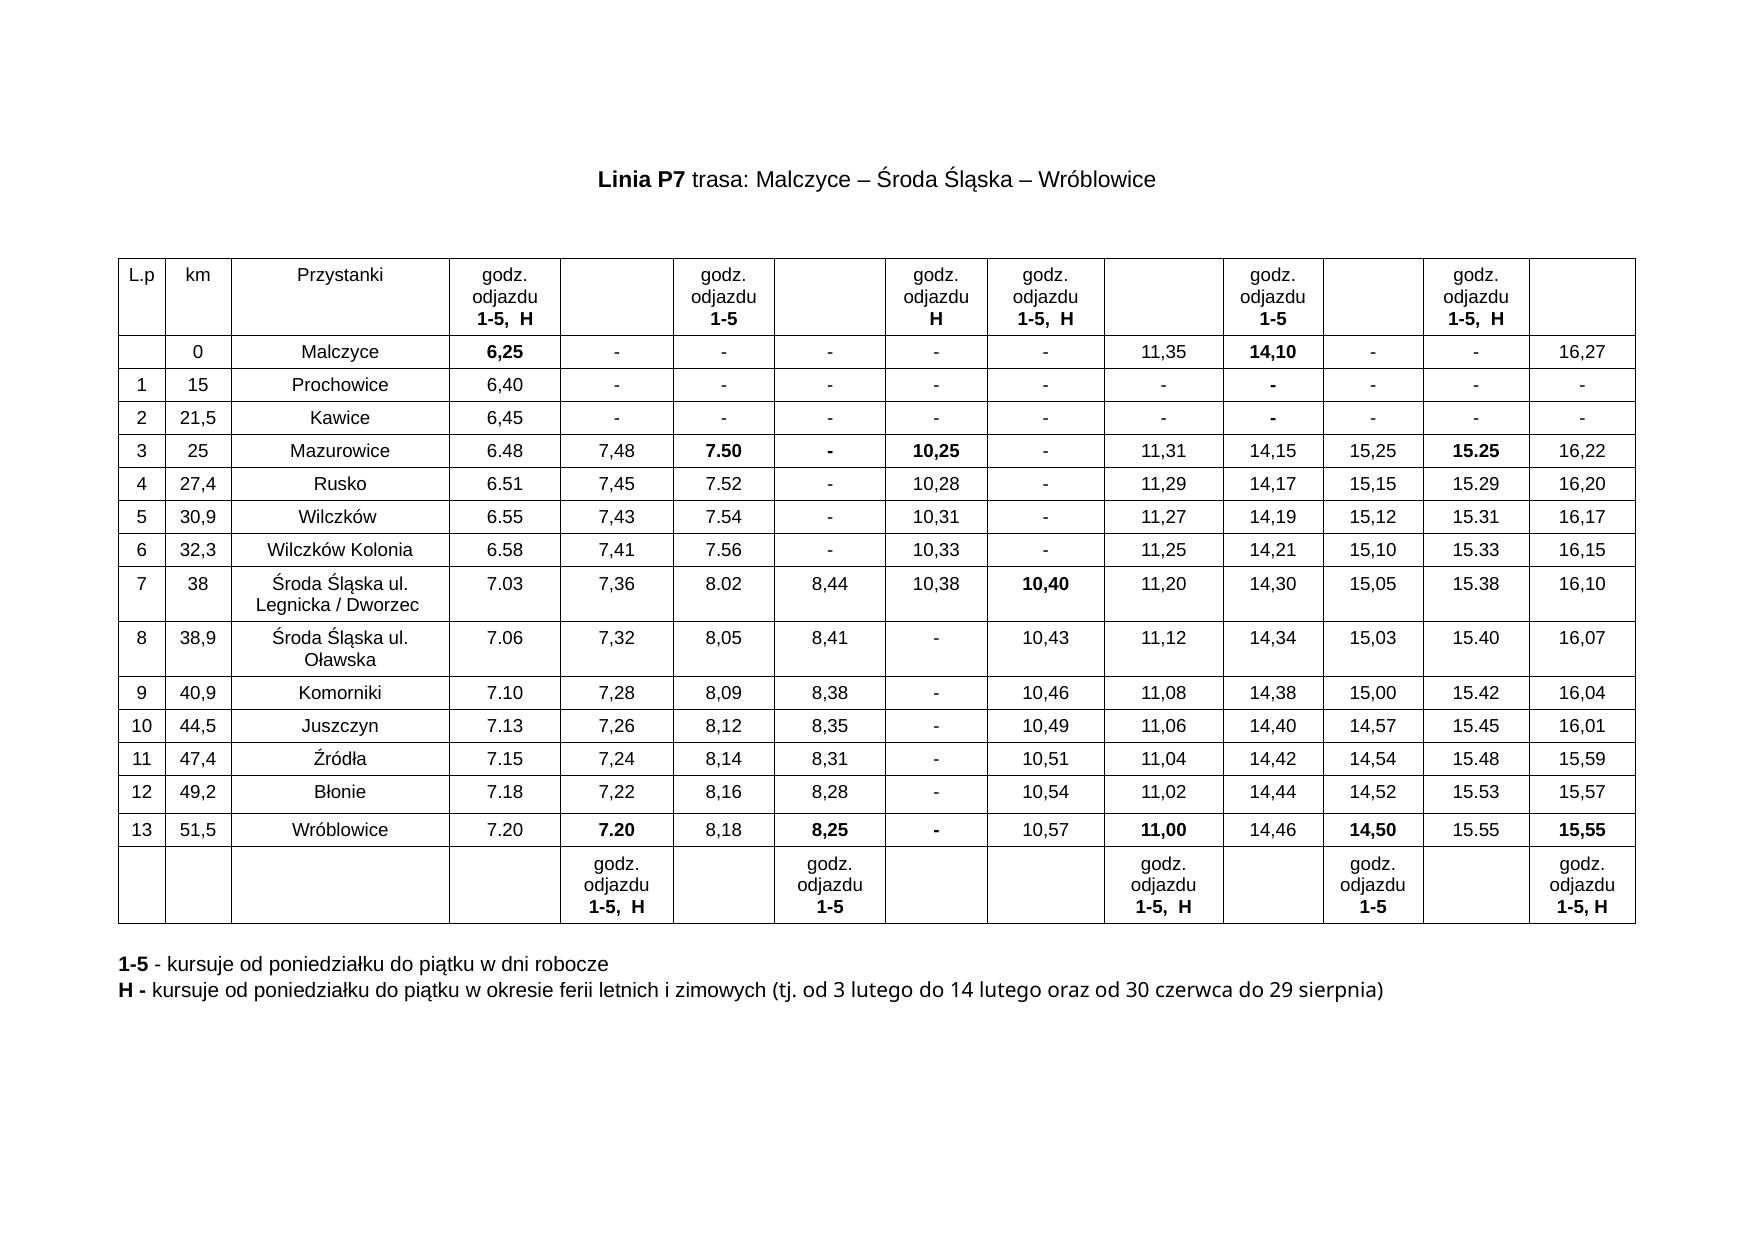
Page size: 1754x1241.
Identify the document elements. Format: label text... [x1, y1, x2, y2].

table_cell 16,17 [1530, 501, 1635, 533]
table_cell 12 [119, 776, 165, 813]
table_cell - [1530, 402, 1635, 434]
table_cell 8,12 [674, 710, 774, 742]
table_cell 10,46 [988, 677, 1104, 709]
table_cell 14,10 [1224, 336, 1323, 368]
table_cell 7.15 [450, 743, 560, 775]
table_cell 8,35 [775, 710, 885, 742]
table_cell 44,5 [166, 710, 231, 742]
text 1-5 - kursuje od poniedziałku do piątku w dni robocze [118, 952, 1636, 976]
table_cell 16,01 [1530, 710, 1635, 742]
table_cell 7,41 [561, 534, 673, 566]
table_cell 10,57 [988, 814, 1104, 846]
table_cell 15,57 [1530, 776, 1635, 813]
table_cell [1224, 847, 1323, 923]
table_cell 15,59 [1530, 743, 1635, 775]
table_cell 11 [119, 743, 165, 775]
table_cell - [674, 369, 774, 401]
table_cell 7,24 [561, 743, 673, 775]
table_cell 8,05 [674, 622, 774, 676]
table_cell 7,45 [561, 468, 673, 500]
table_cell - [1424, 369, 1529, 401]
table_cell 7.13 [450, 710, 560, 742]
table_cell 7,48 [561, 435, 673, 467]
table_cell 10,28 [886, 468, 987, 500]
table_cell 11,06 [1105, 710, 1223, 742]
table_cell 11,25 [1105, 534, 1223, 566]
table_cell 8,09 [674, 677, 774, 709]
table_cell [1424, 847, 1529, 923]
table_cell 6 [119, 534, 165, 566]
table_cell 7.54 [674, 501, 774, 533]
table_cell 15.33 [1424, 534, 1529, 566]
table_cell 11,08 [1105, 677, 1223, 709]
table_cell 15.29 [1424, 468, 1529, 500]
table_cell godz. odjazdu 1-5 [775, 847, 885, 923]
table_cell - [988, 402, 1104, 434]
table_cell 7.56 [674, 534, 774, 566]
table_cell 51,5 [166, 814, 231, 846]
table_cell - [886, 622, 987, 676]
table_cell 7.18 [450, 776, 560, 813]
table_cell 11,02 [1105, 776, 1223, 813]
table_cell Wilczków [232, 501, 449, 533]
table_cell 11,35 [1105, 336, 1223, 368]
table_cell 15.48 [1424, 743, 1529, 775]
table_cell 6.48 [450, 435, 560, 467]
table_cell Źródła [232, 743, 449, 775]
table_cell - [775, 501, 885, 533]
table_cell Kawice [232, 402, 449, 434]
table_cell 10,54 [988, 776, 1104, 813]
table_cell - [886, 710, 987, 742]
table_cell 11,29 [1105, 468, 1223, 500]
table_cell 10,25 [886, 435, 987, 467]
table_cell 6.58 [450, 534, 560, 566]
table_cell 0 [166, 336, 231, 368]
table_cell - [886, 336, 987, 368]
table_cell 8,28 [775, 776, 885, 813]
table_cell - [561, 336, 673, 368]
table_cell 14,46 [1224, 814, 1323, 846]
table_cell godz. odjazdu 1-5, H [561, 847, 673, 923]
text H - kursuje od poniedziałku do piątku w okresie ferii letnich i zimowych (tj. od 3 lutego do 14 lutego oraz od 30 czerwca do 29 sierpnia) [118, 976, 1636, 1004]
table_cell 4 [119, 468, 165, 500]
table_cell 15.31 [1424, 501, 1529, 533]
table_cell [886, 847, 987, 923]
table_cell 5 [119, 501, 165, 533]
table_cell 25 [166, 435, 231, 467]
table_cell 8,38 [775, 677, 885, 709]
table_cell 38 [166, 567, 231, 621]
table_cell - [988, 369, 1104, 401]
table_cell 1 [119, 369, 165, 401]
table_cell 49,2 [166, 776, 231, 813]
table_cell 30,9 [166, 501, 231, 533]
table_cell 7.20 [450, 814, 560, 846]
table_cell [674, 847, 774, 923]
table_cell 11,31 [1105, 435, 1223, 467]
table_cell 15.55 [1424, 814, 1529, 846]
table_cell - [988, 435, 1104, 467]
table_cell godz. odjazdu 1-5, H [1105, 847, 1223, 923]
table_cell 7.03 [450, 567, 560, 621]
table_cell [450, 847, 560, 923]
table_cell 8,18 [674, 814, 774, 846]
table_cell 16,27 [1530, 336, 1635, 368]
table_cell 13 [119, 814, 165, 846]
table_cell 14,54 [1324, 743, 1423, 775]
table_cell 6,45 [450, 402, 560, 434]
table_cell 16,04 [1530, 677, 1635, 709]
table_cell 15.40 [1424, 622, 1529, 676]
table_cell Błonie [232, 776, 449, 813]
table_cell 15.53 [1424, 776, 1529, 813]
table_cell 27,4 [166, 468, 231, 500]
table_cell 14,34 [1224, 622, 1323, 676]
table_cell Prochowice [232, 369, 449, 401]
table_cell - [1324, 336, 1423, 368]
table_cell - [1424, 402, 1529, 434]
table_cell 38,9 [166, 622, 231, 676]
table_cell 11,04 [1105, 743, 1223, 775]
table_cell 7,26 [561, 710, 673, 742]
table_cell [988, 847, 1104, 923]
table_cell - [1224, 402, 1323, 434]
table_cell 10,38 [886, 567, 987, 621]
table_cell 14,17 [1224, 468, 1323, 500]
table_cell - [1105, 402, 1223, 434]
table_cell 9 [119, 677, 165, 709]
table_header godz. odjazdu 1-5, H [450, 259, 560, 334]
table_cell - [1224, 369, 1323, 401]
table_cell 15.25 [1424, 435, 1529, 467]
table_cell 14,57 [1324, 710, 1423, 742]
table_cell 7,36 [561, 567, 673, 621]
table_cell 2 [119, 402, 165, 434]
table_cell Wilczków Kolonia [232, 534, 449, 566]
table_cell 10,40 [988, 567, 1104, 621]
table_cell - [886, 743, 987, 775]
table_cell Rusko [232, 468, 449, 500]
table_cell - [775, 402, 885, 434]
table_cell 7.10 [450, 677, 560, 709]
table_cell 8,41 [775, 622, 885, 676]
table_cell 7,32 [561, 622, 673, 676]
table_cell 15,25 [1324, 435, 1423, 467]
table_cell 14,52 [1324, 776, 1423, 813]
table_cell 15,55 [1530, 814, 1635, 846]
table_header [775, 259, 885, 334]
table_cell 8,44 [775, 567, 885, 621]
table_cell 7.20 [561, 814, 673, 846]
table_cell 8,14 [674, 743, 774, 775]
table_cell 16,22 [1530, 435, 1635, 467]
table_cell 14,44 [1224, 776, 1323, 813]
table_cell - [561, 402, 673, 434]
table_cell 15,12 [1324, 501, 1423, 533]
table_cell - [775, 534, 885, 566]
table_cell Mazurowice [232, 435, 449, 467]
table_cell 14,40 [1224, 710, 1323, 742]
table_header [1530, 259, 1635, 334]
table_cell - [775, 336, 885, 368]
table_cell - [1530, 369, 1635, 401]
table_cell - [775, 435, 885, 467]
table_header godz. odjazdu 1-5, H [988, 259, 1104, 334]
table_cell - [886, 677, 987, 709]
table_cell 7.50 [674, 435, 774, 467]
table_cell 47,4 [166, 743, 231, 775]
table_cell 21,5 [166, 402, 231, 434]
table_cell 14,42 [1224, 743, 1323, 775]
table_cell 8,16 [674, 776, 774, 813]
table_cell 14,21 [1224, 534, 1323, 566]
table_cell - [988, 501, 1104, 533]
table_cell [119, 336, 165, 368]
table_cell - [988, 534, 1104, 566]
table_header [1105, 259, 1223, 334]
table_cell Juszczyn [232, 710, 449, 742]
table_cell 16,10 [1530, 567, 1635, 621]
table_cell 7,22 [561, 776, 673, 813]
table_cell - [775, 468, 885, 500]
table_cell 15,03 [1324, 622, 1423, 676]
table_header [561, 259, 673, 334]
table_cell 10,51 [988, 743, 1104, 775]
table_cell 11,27 [1105, 501, 1223, 533]
table_header km [166, 259, 231, 334]
table_cell 16,07 [1530, 622, 1635, 676]
table_cell - [886, 776, 987, 813]
table_cell - [988, 336, 1104, 368]
table_cell 14,15 [1224, 435, 1323, 467]
table_cell 7 [119, 567, 165, 621]
table_cell 15.38 [1424, 567, 1529, 621]
table_cell 15,15 [1324, 468, 1423, 500]
table_cell 10,49 [988, 710, 1104, 742]
table_cell - [1324, 402, 1423, 434]
table_cell Komorniki [232, 677, 449, 709]
table_cell 16,15 [1530, 534, 1635, 566]
table_cell 10,43 [988, 622, 1104, 676]
table_cell 3 [119, 435, 165, 467]
table_cell [166, 847, 231, 923]
table_cell 6,25 [450, 336, 560, 368]
table_cell - [1324, 369, 1423, 401]
table_cell [232, 847, 449, 923]
table_cell - [1105, 369, 1223, 401]
table_cell 11,00 [1105, 814, 1223, 846]
table_cell Środa Śląska ul. Oławska [232, 622, 449, 676]
table_cell Malczyce [232, 336, 449, 368]
table_header [1324, 259, 1423, 334]
table_cell 14,19 [1224, 501, 1323, 533]
table_header godz. odjazdu 1-5 [674, 259, 774, 334]
table_cell 7,28 [561, 677, 673, 709]
table_cell 14,30 [1224, 567, 1323, 621]
table_header godz. odjazdu 1-5 [1224, 259, 1323, 334]
table_cell 10 [119, 710, 165, 742]
table_cell godz. odjazdu 1-5 [1324, 847, 1423, 923]
table_cell - [674, 402, 774, 434]
table_cell 8 [119, 622, 165, 676]
table_cell 16,20 [1530, 468, 1635, 500]
table_cell 11,20 [1105, 567, 1223, 621]
table_cell - [1424, 336, 1529, 368]
table_cell Środa Śląska ul. Legnicka / Dworzec [232, 567, 449, 621]
table_cell - [886, 814, 987, 846]
table_cell 7.52 [674, 468, 774, 500]
table_cell 7,43 [561, 501, 673, 533]
table_cell 8.02 [674, 567, 774, 621]
table_cell 40,9 [166, 677, 231, 709]
table_cell [119, 847, 165, 923]
table_header godz. odjazdu H [886, 259, 987, 334]
table_cell - [886, 369, 987, 401]
table_cell 15.42 [1424, 677, 1529, 709]
table_cell 32,3 [166, 534, 231, 566]
table_cell 15 [166, 369, 231, 401]
table_cell 15,00 [1324, 677, 1423, 709]
table_cell 15,10 [1324, 534, 1423, 566]
table_cell - [561, 369, 673, 401]
table_cell 15.45 [1424, 710, 1529, 742]
table_cell 6,40 [450, 369, 560, 401]
table_cell 8,25 [775, 814, 885, 846]
table_cell Wróblowice [232, 814, 449, 846]
table_cell 14,50 [1324, 814, 1423, 846]
table_header L.p [119, 259, 165, 334]
table_header godz. odjazdu 1-5, H [1424, 259, 1529, 334]
table_cell 6.55 [450, 501, 560, 533]
text Linia P7 trasa: Malczyce – Środa Śląska – Wróblowice [118, 166, 1636, 192]
table_cell 11,12 [1105, 622, 1223, 676]
table_cell 10,33 [886, 534, 987, 566]
table_cell - [988, 468, 1104, 500]
table_cell 7.06 [450, 622, 560, 676]
table_cell - [886, 402, 987, 434]
table_cell 10,31 [886, 501, 987, 533]
table_cell 15,05 [1324, 567, 1423, 621]
table_cell - [775, 369, 885, 401]
table_cell godz. odjazdu 1-5, H [1530, 847, 1635, 923]
table_cell 8,31 [775, 743, 885, 775]
table_cell 14,38 [1224, 677, 1323, 709]
table_cell - [674, 336, 774, 368]
table_header Przystanki [232, 259, 449, 334]
table_cell 6.51 [450, 468, 560, 500]
